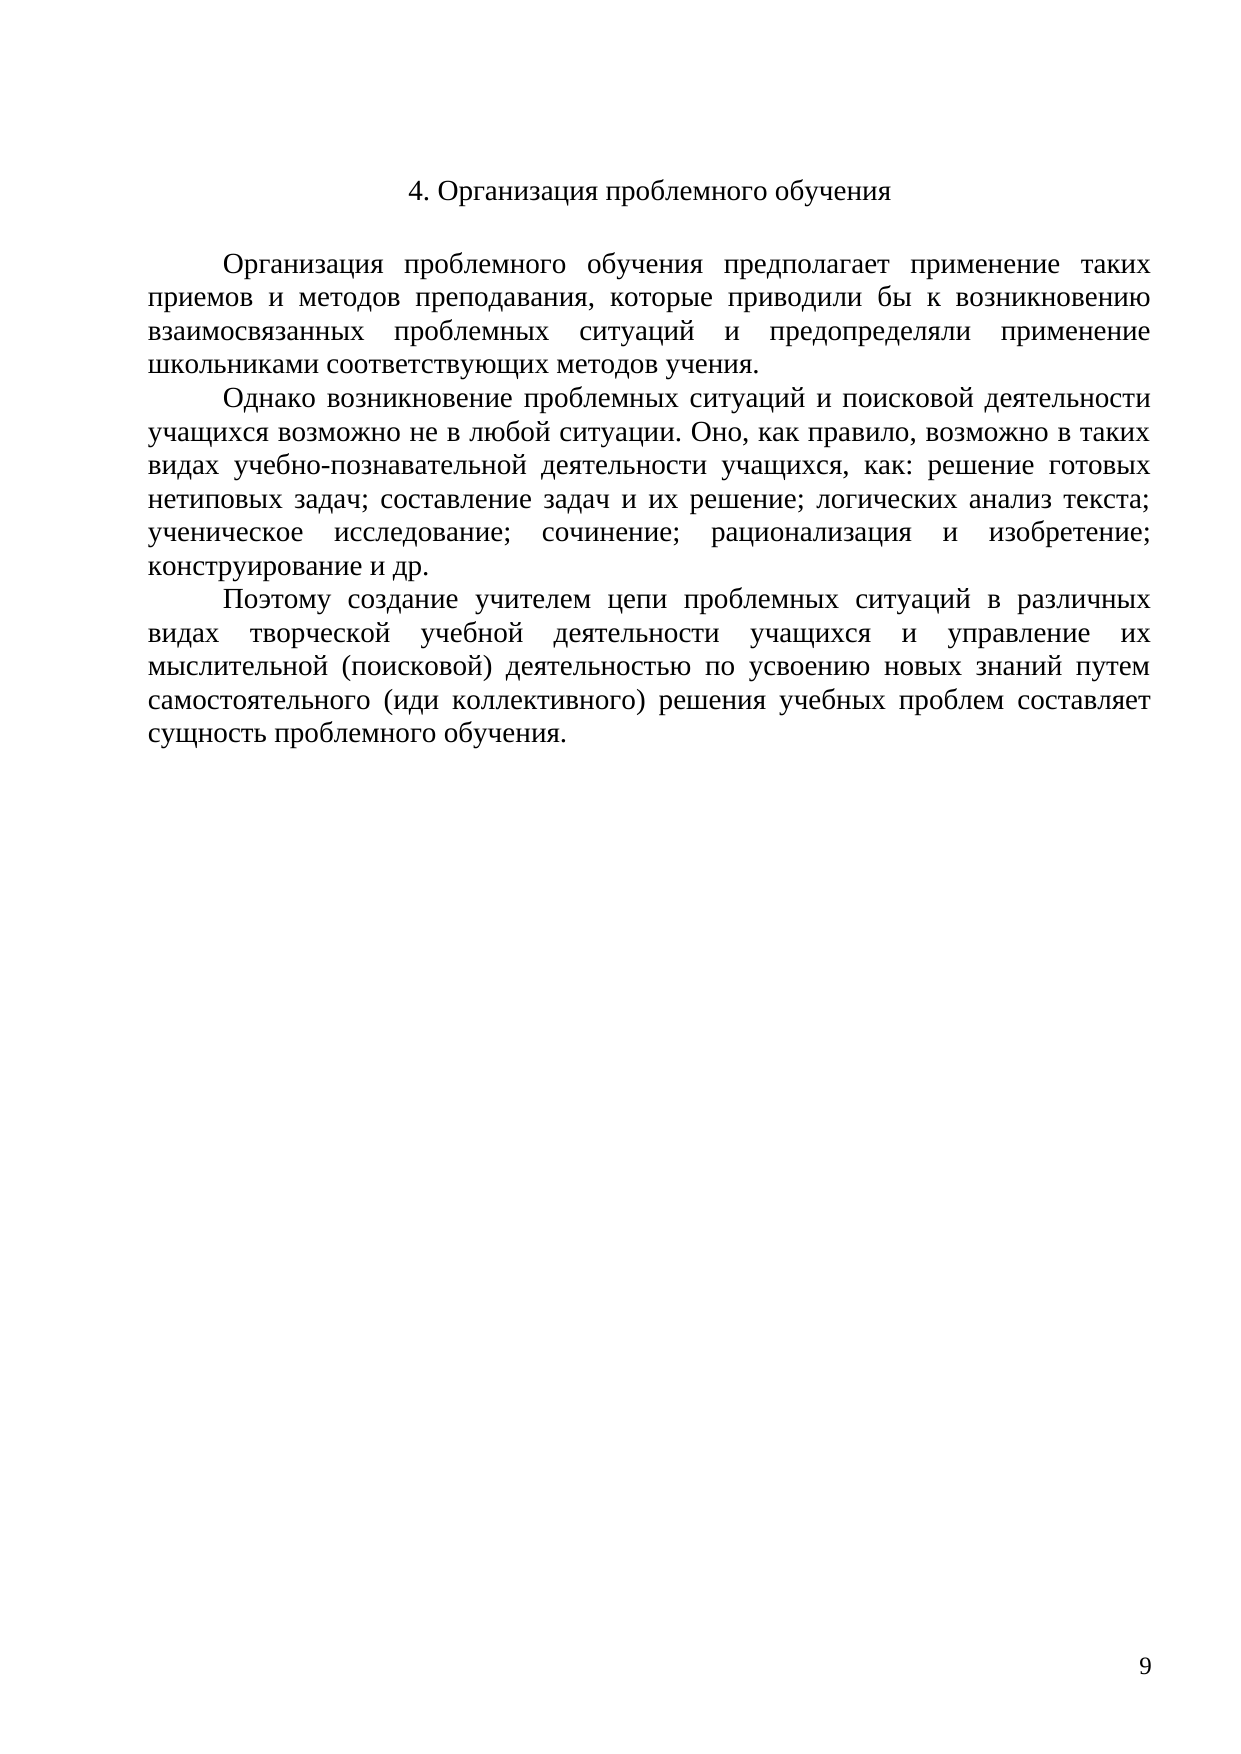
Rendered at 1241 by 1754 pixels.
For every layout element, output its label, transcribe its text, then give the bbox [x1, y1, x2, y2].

text Поэтому создание учителем цепи проблемных ситуаций в различных видах творческой учебной деятельности учащихся и управление их мыслительной (поисковой) деятельностью по усвоению новых знаний путем самостоятельного (иди коллективного) решения учебных проблем составляет сущность проблемного обучения. [148, 581, 1152, 749]
text Организация проблемного обучения предполагает применение таких приемов и методов преподавания, которые приводили бы к возникновению взаимосвязанных проблемных ситуаций и предопределяли применение школьниками соответствующих методов учения. [148, 246, 1152, 380]
subtitle 4. Организация проблемного обучения [148, 173, 1152, 206]
text Однако возникновение проблемных ситуаций и поисковой деятельности учащихся возможно не в любой ситуации. Оно, как правило, возможно в таких видах учебно-познавательной деятельности учащихся, как: решение готовых нетиповых задач; составление задач и их решение; логических анализ текста; ученическое исследование; сочинение; рационализация и изобретение; конструирование и др. [148, 380, 1152, 581]
